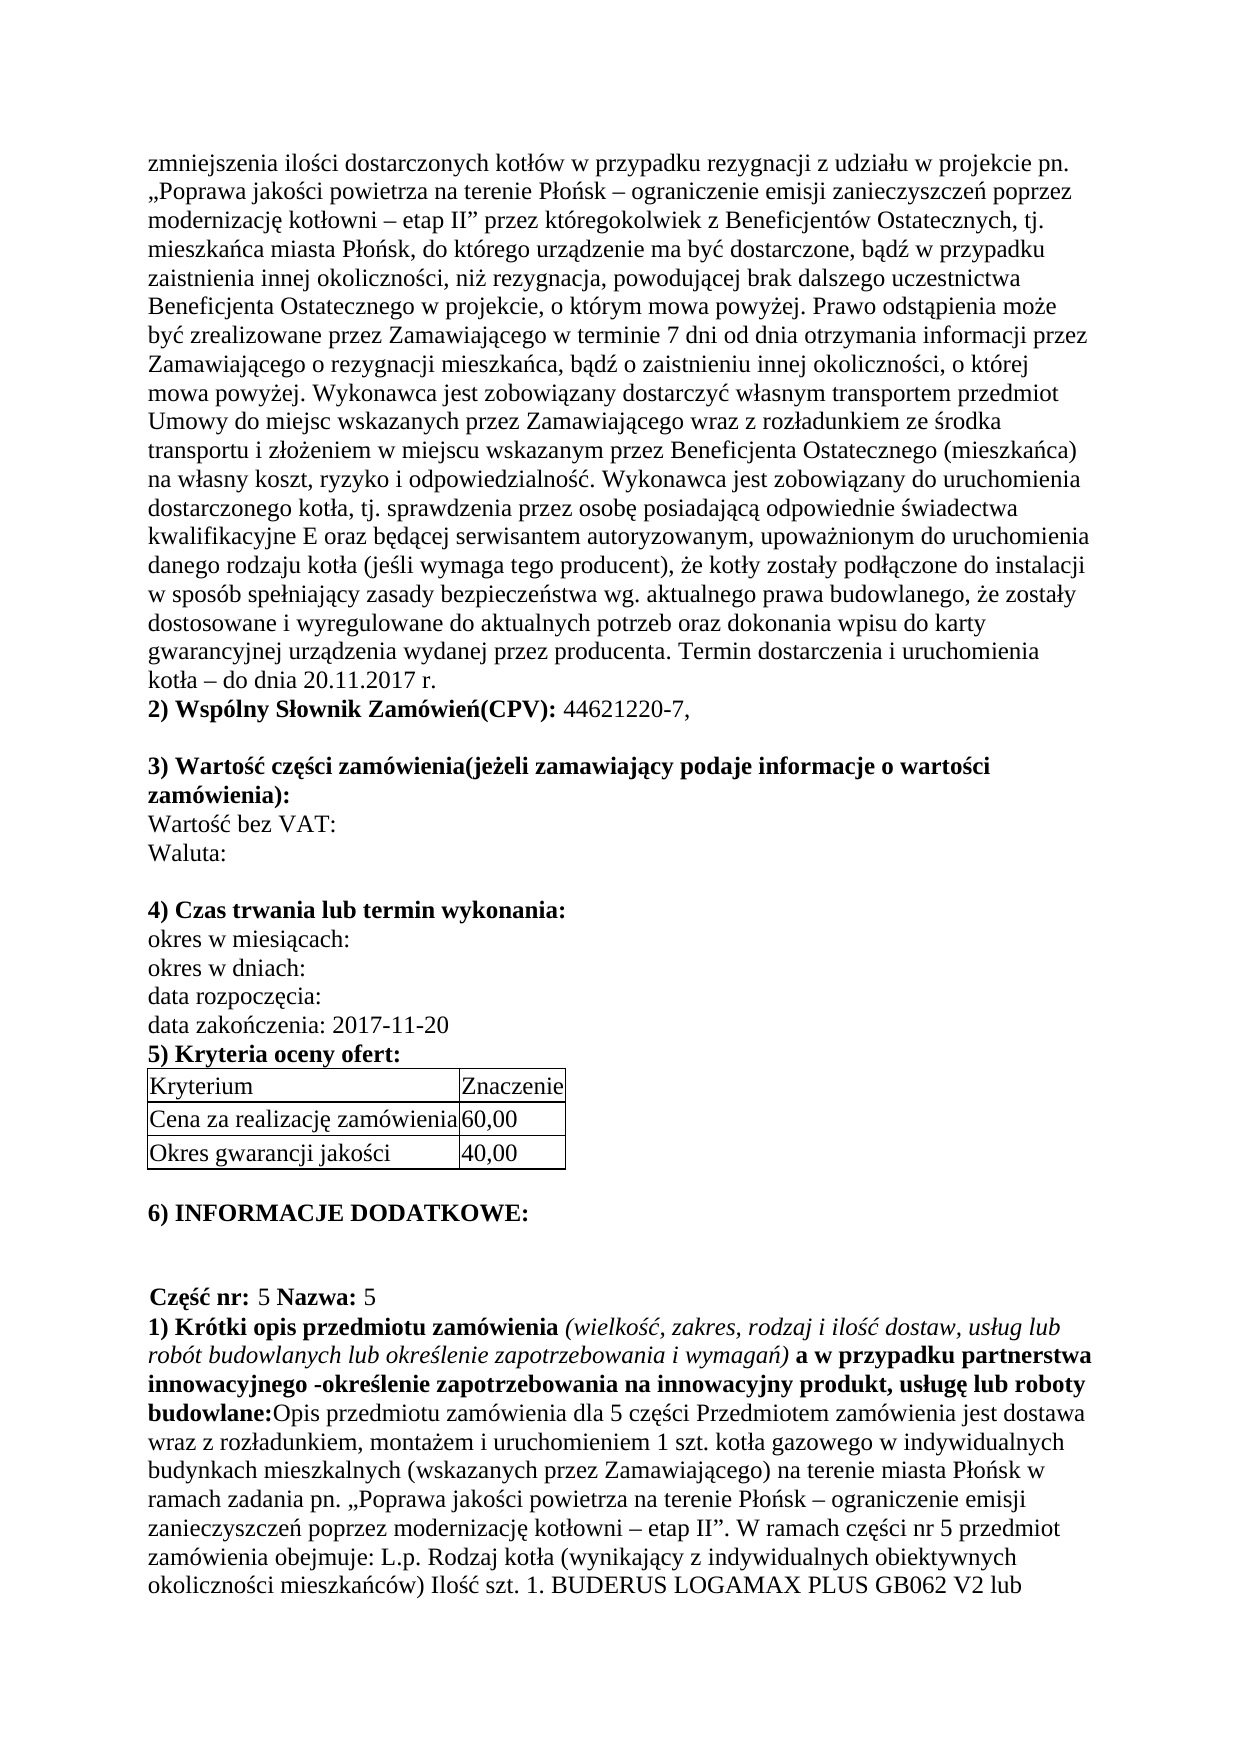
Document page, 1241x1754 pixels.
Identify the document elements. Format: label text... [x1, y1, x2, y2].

table_cell Okres gwarancji jakości [148, 1136, 459, 1168]
table_header 5 [256, 1280, 275, 1312]
table_header Nazwa: [275, 1280, 362, 1312]
table_cell Cena za realizację zamówienia [148, 1103, 459, 1134]
text 6) INFORMACJE DODATKOWE: [148, 1169, 1093, 1255]
table_header Znaczenie [460, 1069, 565, 1101]
table_header 5 [362, 1280, 382, 1312]
table_cell 60,00 [460, 1103, 565, 1134]
table_header Część nr: [148, 1280, 256, 1312]
table_cell 40,00 [460, 1136, 565, 1168]
text zmniejszenia ilości dostarczonych kotłów w przypadku rezygnacji z udziału w projekcie pn. „Poprawa jakości powietrza na terenie Płońsk – ograniczenie emisji zanieczyszczeń poprzez modernizację kotłowni – etap II” przez któregokolwiek z Beneficjentów Ostatecznych, tj. mieszkańca miasta Płońsk, do którego urządzenie ma być dostarczone, bądź w przypadku zaistnienia innej okoliczności, niż rezygnacja, powodującej brak dalszego uczestnictwa Beneficjenta Ostatecznego w projekcie, o którym mowa powyżej. Prawo odstąpienia może być zrealizowane przez Zamawiającego w terminie 7 dni od dnia otrzymania informacji przez Zamawiającego o rezygnacji mieszkańca, bądź o zaistnieniu innej okoliczności, o której mowa powyżej. Wykonawca jest zobowiązany dostarczyć własnym transportem przedmiot Umowy do miejsc wskazanych przez Zamawiającego wraz z rozładunkiem ze środka transportu i złożeniem w miejscu wskazanym przez Beneficjenta Ostatecznego (mieszkańca) na własny koszt, ryzyko i odpowiedzialność. Wykonawca jest zobowiązany do uruchomienia dostarczonego kotła, tj. sprawdzenia przez osobę posiadającą odpowiednie świadectwa kwalifikacyjne E oraz będącej serwisantem autoryzowanym, upoważnionym do uruchomienia danego rodzaju kotła (jeśli wymaga tego producent), że kotły zostały podłączone do instalacji w sposób spełniający zasady bezpieczeństwa wg. aktualnego prawa budowlanego, że zostały dostosowane i wyregulowane do aktualnych potrzeb oraz dokonania wpisu do karty gwarancyjnej urządzenia wydanej przez producenta. Termin dostarczenia i uruchomienia kotła – do dnia 20.11.2017 r. 2) Wspólny Słownik Zamówień(CPV): 44621220-7, 3) Wartość części zamówienia(jeżeli zamawiający podaje informacje o wartości zamówienia): Wartość bez VAT: Waluta: 4) Czas trwania lub termin wykonania: okres w miesiącach: okres w dniach: data rozpoczęcia: data zakończenia: 2017-11-20 5) Kryteria oceny ofert: [148, 148, 1093, 1068]
table_header Kryterium [148, 1069, 459, 1101]
text 1) Krótki opis przedmiotu zamówienia (wielkość, zakres, rodzaj i ilość dostaw, usług lub robót budowlanych lub określenie zapotrzebowania i wymagań) a w przypadku partnerstwa innowacyjnego -określenie zapotrzebowania na innowacyjny produkt, usługę lub roboty budowlane:Opis przedmiotu zamówienia dla 5 części Przedmiotem zamówienia jest dostawa wraz z rozładunkiem, montażem i uruchomieniem 1 szt. kotła gazowego w indywidualnych budynkach mieszkalnych (wskazanych przez Zamawiającego) na terenie miasta Płońsk w ramach zadania pn. „Poprawa jakości powietrza na terenie Płońsk – ograniczenie emisji zanieczyszczeń poprzez modernizację kotłowni – etap II”. W ramach części nr 5 przedmiot zamówienia obejmuje: L.p. Rodzaj kotła (wynikający z indywidualnych obiektywnych okoliczności mieszkańców) Ilość szt. 1. BUDERUS LOGAMAX PLUS GB062 V2 lub [148, 1312, 1093, 1599]
